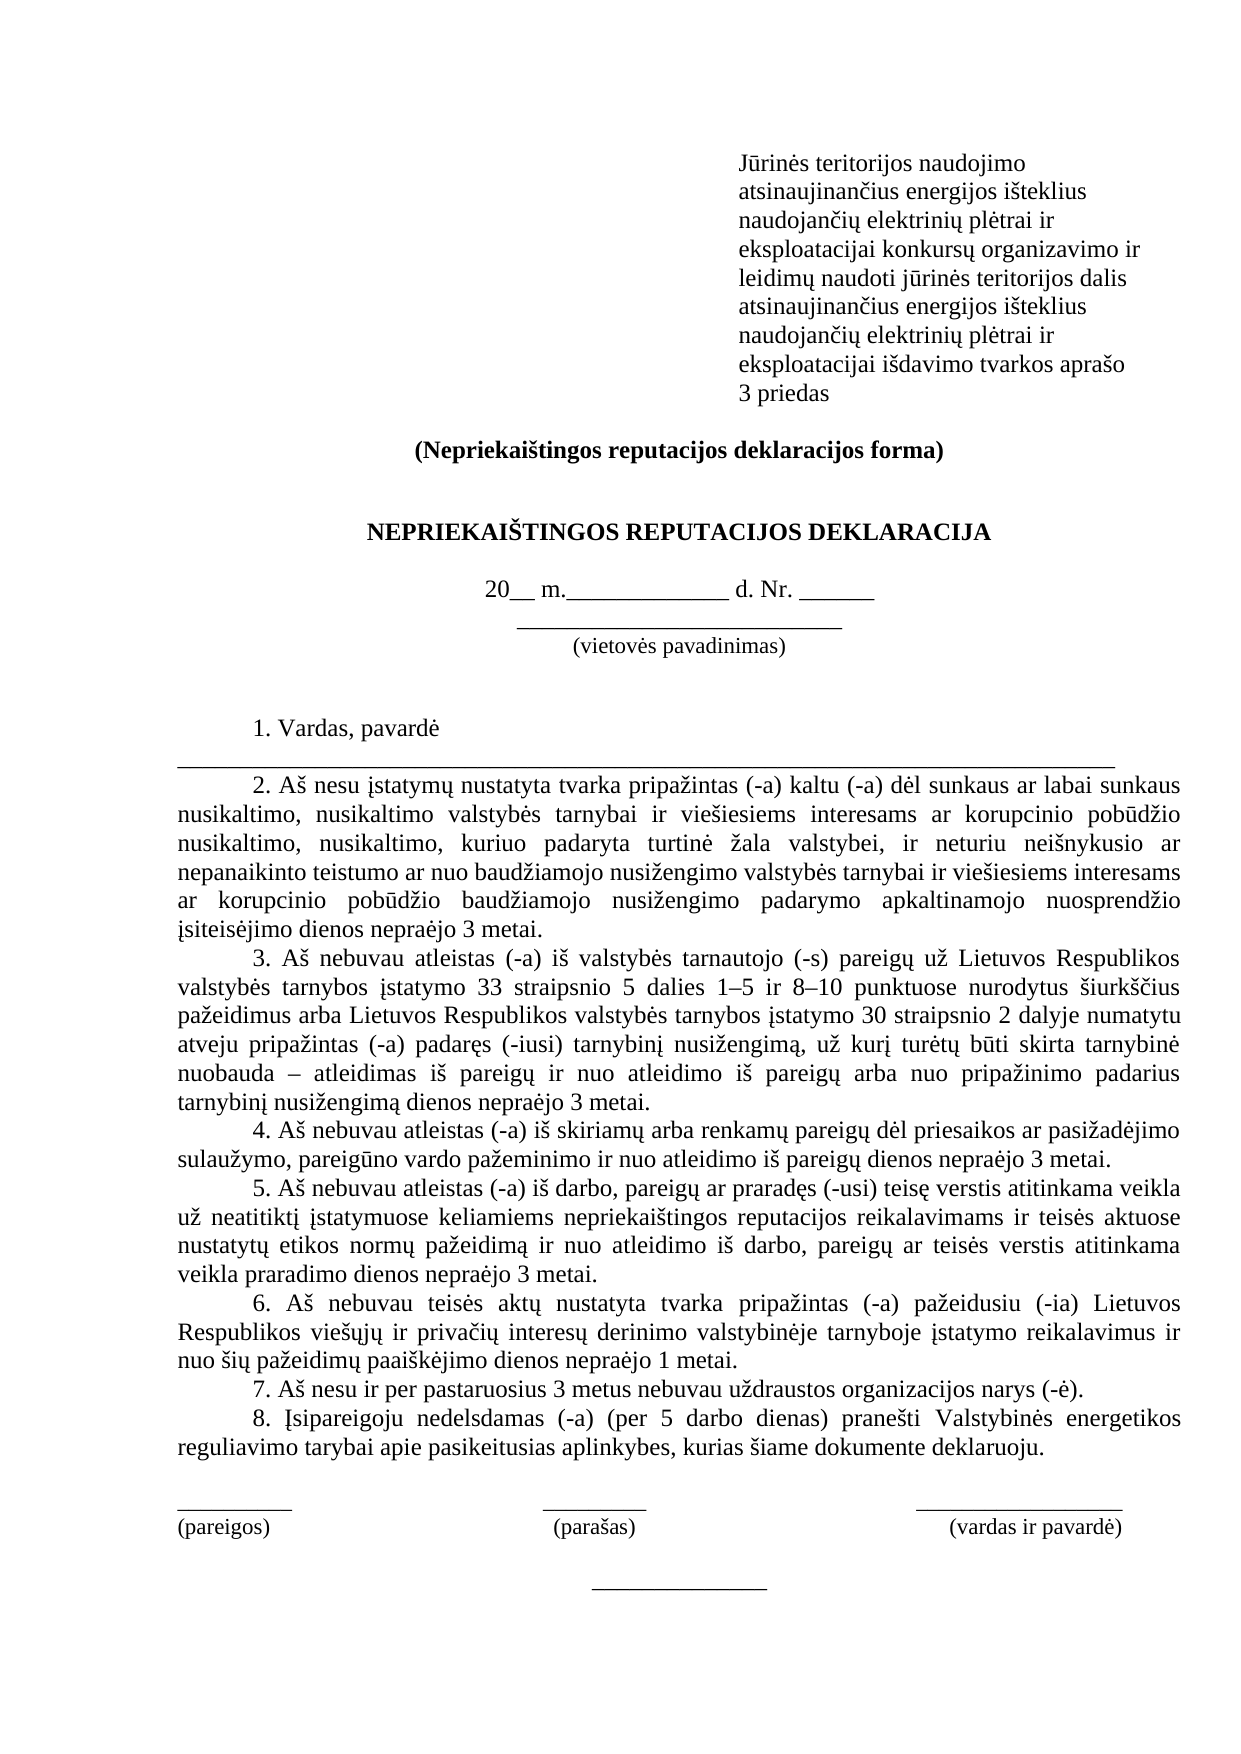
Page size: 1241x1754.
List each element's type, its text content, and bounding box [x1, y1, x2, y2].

text leidimų naudoti jūrinės teritorijos dalis [738, 263, 1181, 291]
text 3. Aš nebuvau atleistas (-a) iš valstybės tarnautojo (-s) pareigų už Lietuvos Respublikos valstybės tarnybos įstatymo 33 straipsnio 5 dalies 1–5 ir 8–10 punktuose nurodytus šiurkščius pažeidimus arba Lietuvos Respublikos valstybės tarnybos įstatymo 30 straipsnio 2 dalyje numatytu atveju pripažintas (-a) padaręs (-iusi) tarnybinį nusižengimą, už kurį turėtų būti skirta tarnybinė nuobauda – atleidimas iš pareigų ir nuo atleidimo iš pareigų arba nuo pripažinimo padarius tarnybinį nusižengimą dienos nepraėjo 3 metai. [177, 943, 1181, 1116]
table_header _________ (parašas) [481, 1487, 707, 1540]
text Jūrinės teritorijos naudojimo [738, 148, 1181, 176]
text NEPRIEKAIŠTINGOS REPUTACIJOS DEKLARACIJA [177, 517, 1181, 545]
text 8. Įsipareigoju nedelsdamas (-a) (per 5 darbo dienas) pranešti Valstybinės energetikos reguliavimo tarybai apie pasikeitusias aplinkybes, kurias šiame dokumente deklaruoju. [177, 1403, 1181, 1461]
text ______________ [177, 1564, 1181, 1592]
text atsinaujinančius energijos išteklius [738, 176, 1181, 205]
text ___________________________________________________________________________ [177, 742, 1181, 771]
text 3 priedas [738, 378, 1181, 406]
text (vietovės pavadinimas) [177, 632, 1181, 658]
text 2. Aš nesu įstatymų nustatyta tvarka pripažintas (-a) kaltu (-a) dėl sunkaus ar labai sunkaus nusikaltimo, nusikaltimo valstybės tarnybai ir viešiesiems interesams ar korupcinio pobūdžio nusikaltimo, nusikaltimo, kuriuo padaryta turtinė žala valstybei, ir neturiu neišnykusio ar nepanaikinto teistumo ar nuo baudžiamojo nusižengimo valstybės tarnybai ir viešiesiems interesams ar korupcinio pobūdžio baudžiamojo nusižengimo padarymo apkaltinamojo nuosprendžio įsiteisėjimo dienos nepraėjo 3 metai. [177, 771, 1181, 943]
text naudojančių elektrinių plėtrai ir [738, 320, 1181, 349]
text atsinaujinančius energijos išteklius [738, 291, 1181, 320]
text eksploatacijai išdavimo tvarkos aprašo [738, 349, 1181, 378]
text __________________________ [177, 603, 1181, 632]
text 6. Aš nebuvau teisės aktų nustatyta tvarka pripažintas (-a) pažeidusiu (-ia) Lietuvos Respublikos viešųjų ir privačių interesų derinimo valstybinėje tarnyboje įstatymo reikalavimus ir nuo šių pažeidimų paaiškėjimo dienos nepraėjo 1 metai. [177, 1288, 1181, 1374]
text 20__ m._____________ d. Nr. ______ [177, 574, 1181, 603]
text 7. Aš nesu ir per pastaruosius 3 metus nebuvau uždraustos organizacijos narys (-ė). [177, 1374, 1181, 1403]
table_header __________________ (vardas ir pavardė) [707, 1487, 1122, 1540]
text (Nepriekaištingos reputacijos deklaracijos forma) [177, 435, 1181, 464]
text naudojančių elektrinių plėtrai ir [738, 205, 1181, 234]
text eksploatacijai konkursų organizavimo ir [738, 234, 1181, 263]
text 1. Vardas, pavardė [177, 713, 1181, 742]
text 5. Aš nebuvau atleistas (-a) iš darbo, pareigų ar praradęs (-usi) teisę verstis atitinkama veikla už neatitiktį įstatymuose keliamiems nepriekaištingos reputacijos reikalavimams ir teisės aktuose nustatytų etikos normų pažeidimą ir nuo atleidimo iš darbo, pareigų ar teisės verstis atitinkama veikla praradimo dienos nepraėjo 3 metai. [177, 1173, 1181, 1288]
table_header __________ (pareigos) [177, 1487, 481, 1540]
text 4. Aš nebuvau atleistas (-a) iš skiriamų arba renkamų pareigų dėl priesaikos ar pasižadėjimo sulaužymo, pareigūno vardo pažeminimo ir nuo atleidimo iš pareigų dienos nepraėjo 3 metai. [177, 1116, 1181, 1173]
